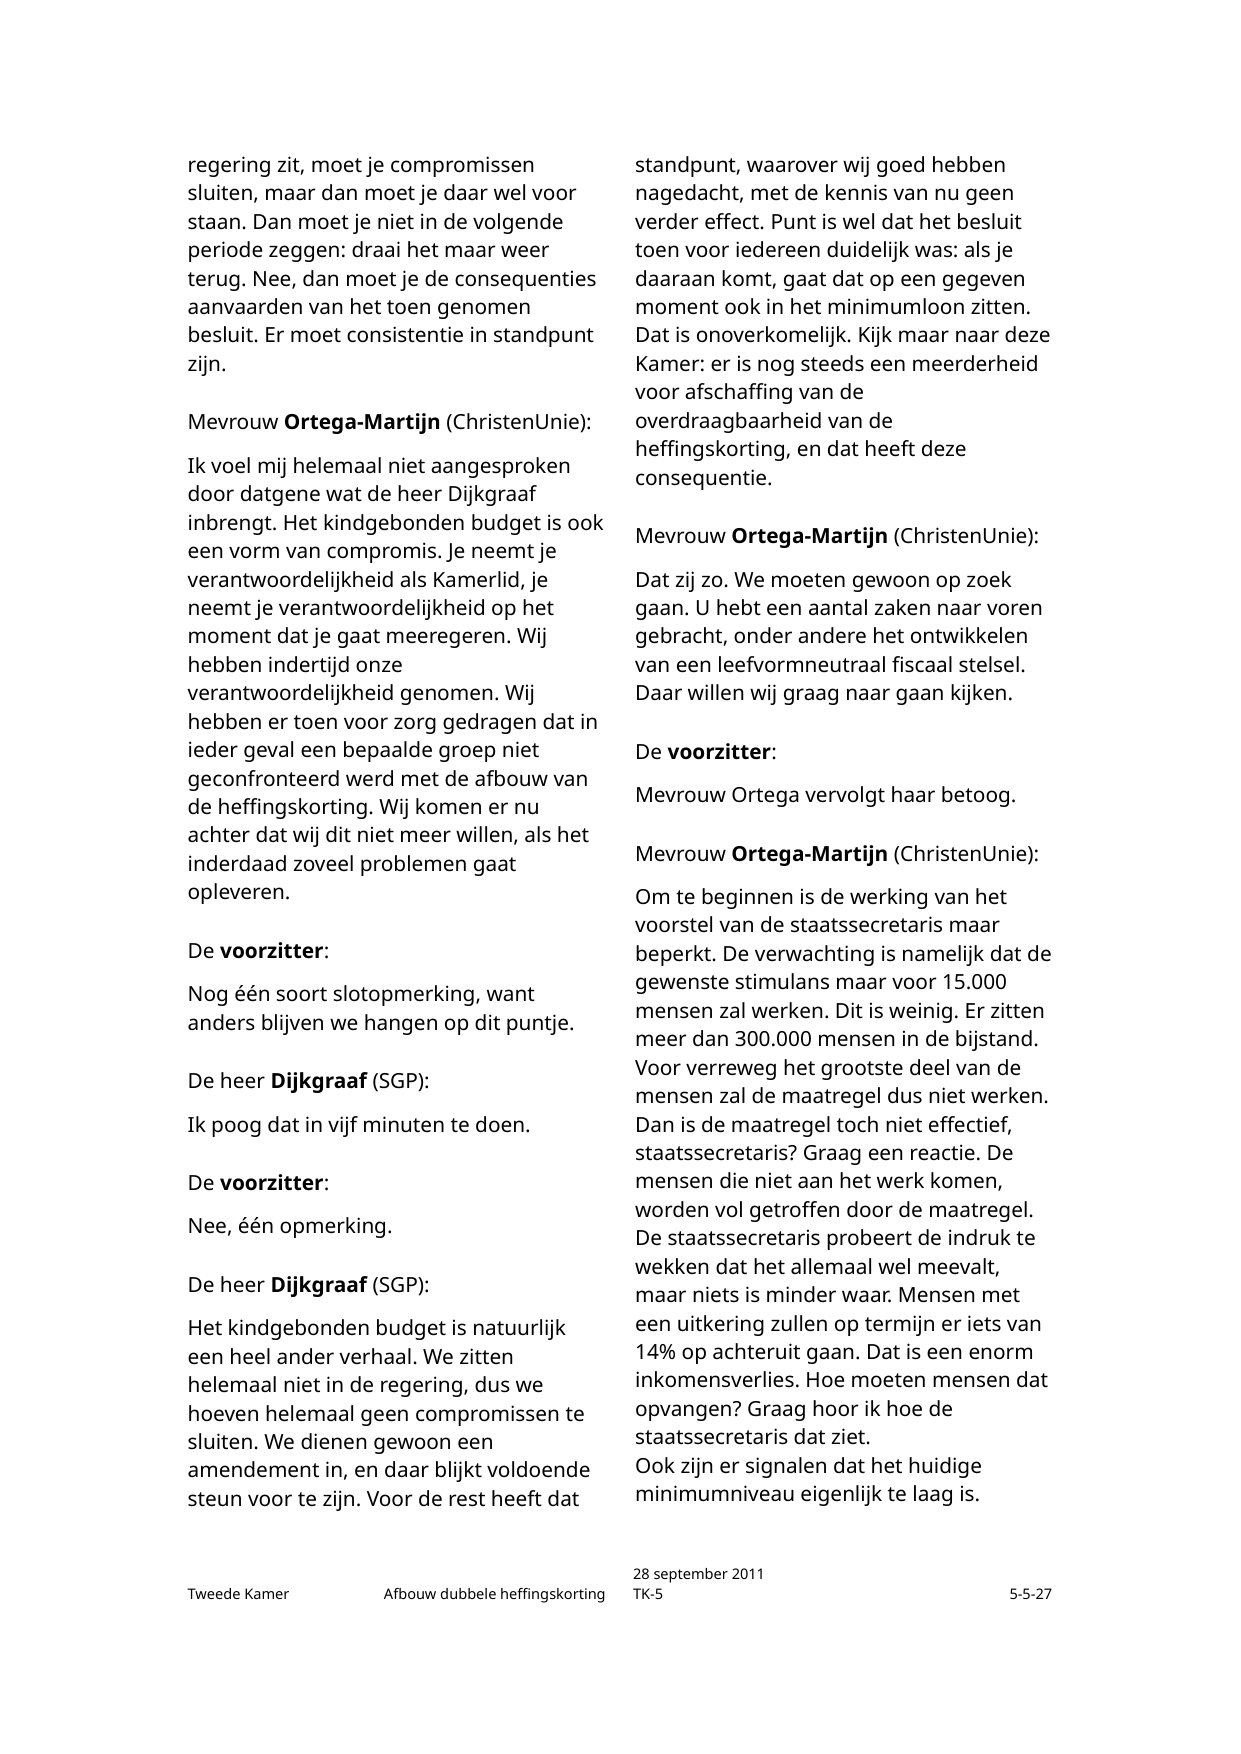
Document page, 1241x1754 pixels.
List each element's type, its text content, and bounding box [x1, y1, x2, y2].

text Nog één soort slotopmerking, want anders blijven we hangen op dit puntje. [187, 979, 605, 1036]
text De voorzitter: [187, 1168, 605, 1197]
text Ik poog dat in vijf minuten te doen. [187, 1110, 605, 1138]
text Ook zijn er signalen dat het huidige minimumniveau eigenlijk te laag is. [635, 1451, 1053, 1508]
text Dat zij zo. We moeten gewoon op zoek gaan. U hebt een aantal zaken naar voren gebracht, onder andere het ontwikkelen van een leefvormneutraal fiscaal stelsel. Daar willen wij graag naar gaan kijken. [635, 565, 1053, 707]
text De heer Dijkgraaf (SGP): [187, 1270, 605, 1298]
text Mevrouw Ortega vervolgt haar betoog. [635, 780, 1053, 809]
text regering zit, moet je compromissen sluiten, maar dan moet je daar wel voor staan. Dan moet je niet in de volgende periode zeggen: draai het maar weer terug. Nee, dan moet je de consequenties aanvaarden van het toen genomen besluit. Er moet consistentie in standpunt zijn. [187, 150, 605, 377]
text De voorzitter: [635, 737, 1053, 765]
text Het kindgebonden budget is natuurlijk een heel ander verhaal. We zitten helemaal niet in de regering, dus we hoeven helemaal geen compromissen te sluiten. We dienen gewoon een amendement in, en daar blijkt voldoende steun voor te zijn. Voor de rest heeft dat [187, 1313, 605, 1512]
text De voorzitter: [187, 936, 605, 964]
text De heer Dijkgraaf (SGP): [187, 1066, 605, 1095]
text Nee, één opmerking. [187, 1212, 605, 1240]
text Mevrouw Ortega-Martijn (ChristenUnie): [187, 407, 605, 436]
text Ik voel mij helemaal niet aangesproken door datgene wat de heer Dijkgraaf inbrengt. Het kindgebonden budget is ook een vorm van compromis. Je neemt je verantwoordelijkheid als Kamerlid, je neemt je verantwoordelijkheid op het moment dat je gaat meeregeren. Wij hebben indertijd onze verantwoordelijkheid genomen. Wij hebben er toen voor zorg gedragen dat in ieder geval een bepaalde groep niet geconfronteerd werd met de afbouw van de heffingskorting. Wij komen er nu achter dat wij dit niet meer willen, als het inderdaad zoveel problemen gaat opleveren. [187, 451, 605, 906]
text Mevrouw Ortega-Martijn (ChristenUnie): [635, 839, 1053, 867]
text Mevrouw Ortega-Martijn (ChristenUnie): [635, 521, 1053, 550]
text Om te beginnen is de werking van het voorstel van de staatssecretaris maar beperkt. De verwachting is namelijk dat de gewenste stimulans maar voor 15.000 mensen zal werken. Dit is weinig. Er zitten meer dan 300.000 mensen in de bijstand. Voor verreweg het grootste deel van de mensen zal de maatregel dus niet werken. Dan is de maatregel toch niet effectief, staatssecretaris? Graag een reactie. De mensen die niet aan het werk komen, worden vol getroffen door de maatregel. De staatssecretaris probeert de indruk te wekken dat het allemaal wel meevalt, maar niets is minder waar. Mensen met een uitkering zullen op termijn er iets van 14% op achteruit gaan. Dat is een enorm inkomensverlies. Hoe moeten mensen dat opvangen? Graag hoor ik hoe de staatssecretaris dat ziet. [635, 882, 1053, 1451]
text standpunt, waarover wij goed hebben nagedacht, met de kennis van nu geen verder effect. Punt is wel dat het besluit toen voor iedereen duidelijk was: als je daaraan komt, gaat dat op een gegeven moment ook in het minimumloon zitten. Dat is onoverkomelijk. Kijk maar naar deze Kamer: er is nog steeds een meerderheid voor afschaffing van de overdraagbaarheid van de heffingskorting, en dat heeft deze consequentie. [635, 150, 1053, 491]
